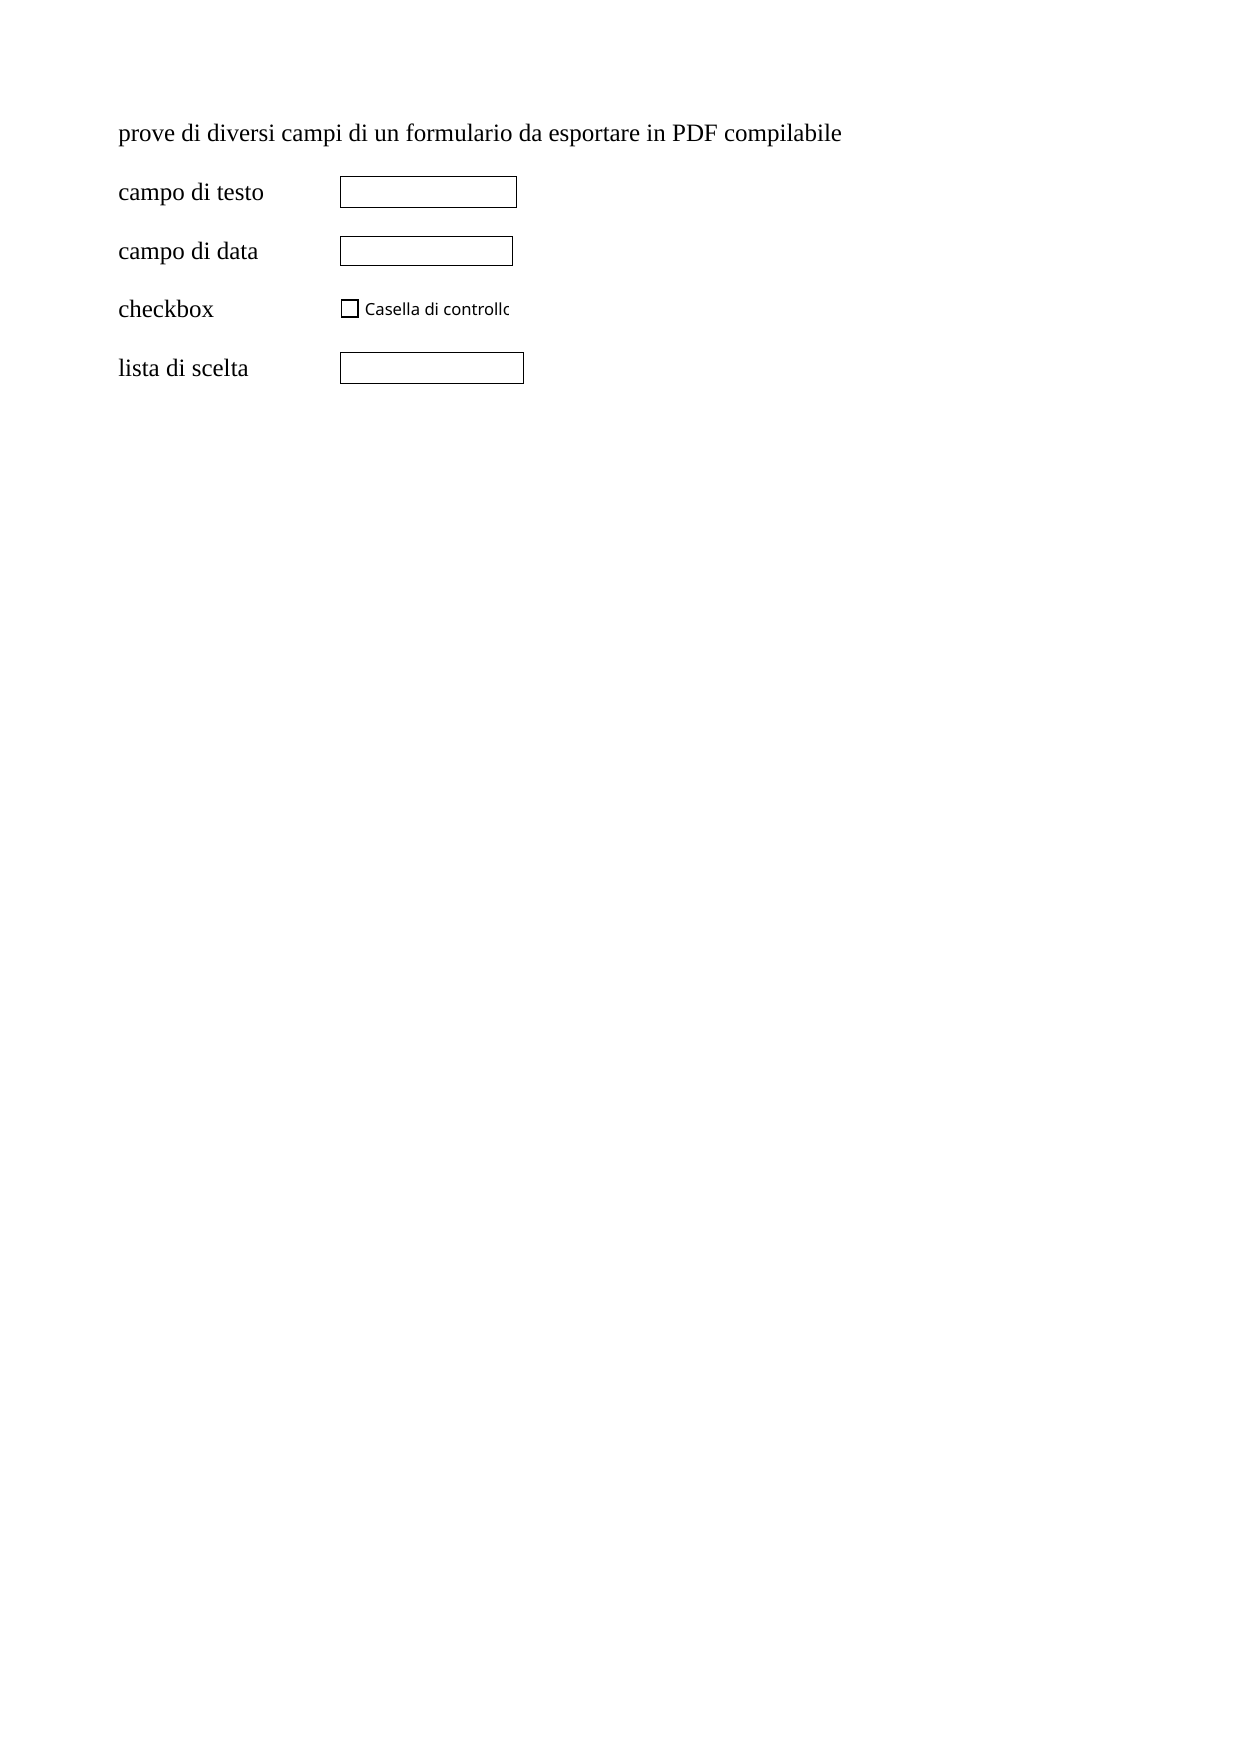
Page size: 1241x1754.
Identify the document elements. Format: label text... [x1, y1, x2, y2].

text lista di scelta [118, 352, 340, 383]
text [513, 236, 1122, 266]
text [524, 352, 1122, 383]
text campo di data [118, 236, 340, 266]
text prove di diversi campi di un formulario da esportare in PDF compilabile [118, 118, 1122, 147]
text campo di testo [118, 176, 340, 207]
text [517, 176, 1122, 207]
text checkbox [118, 294, 1122, 323]
